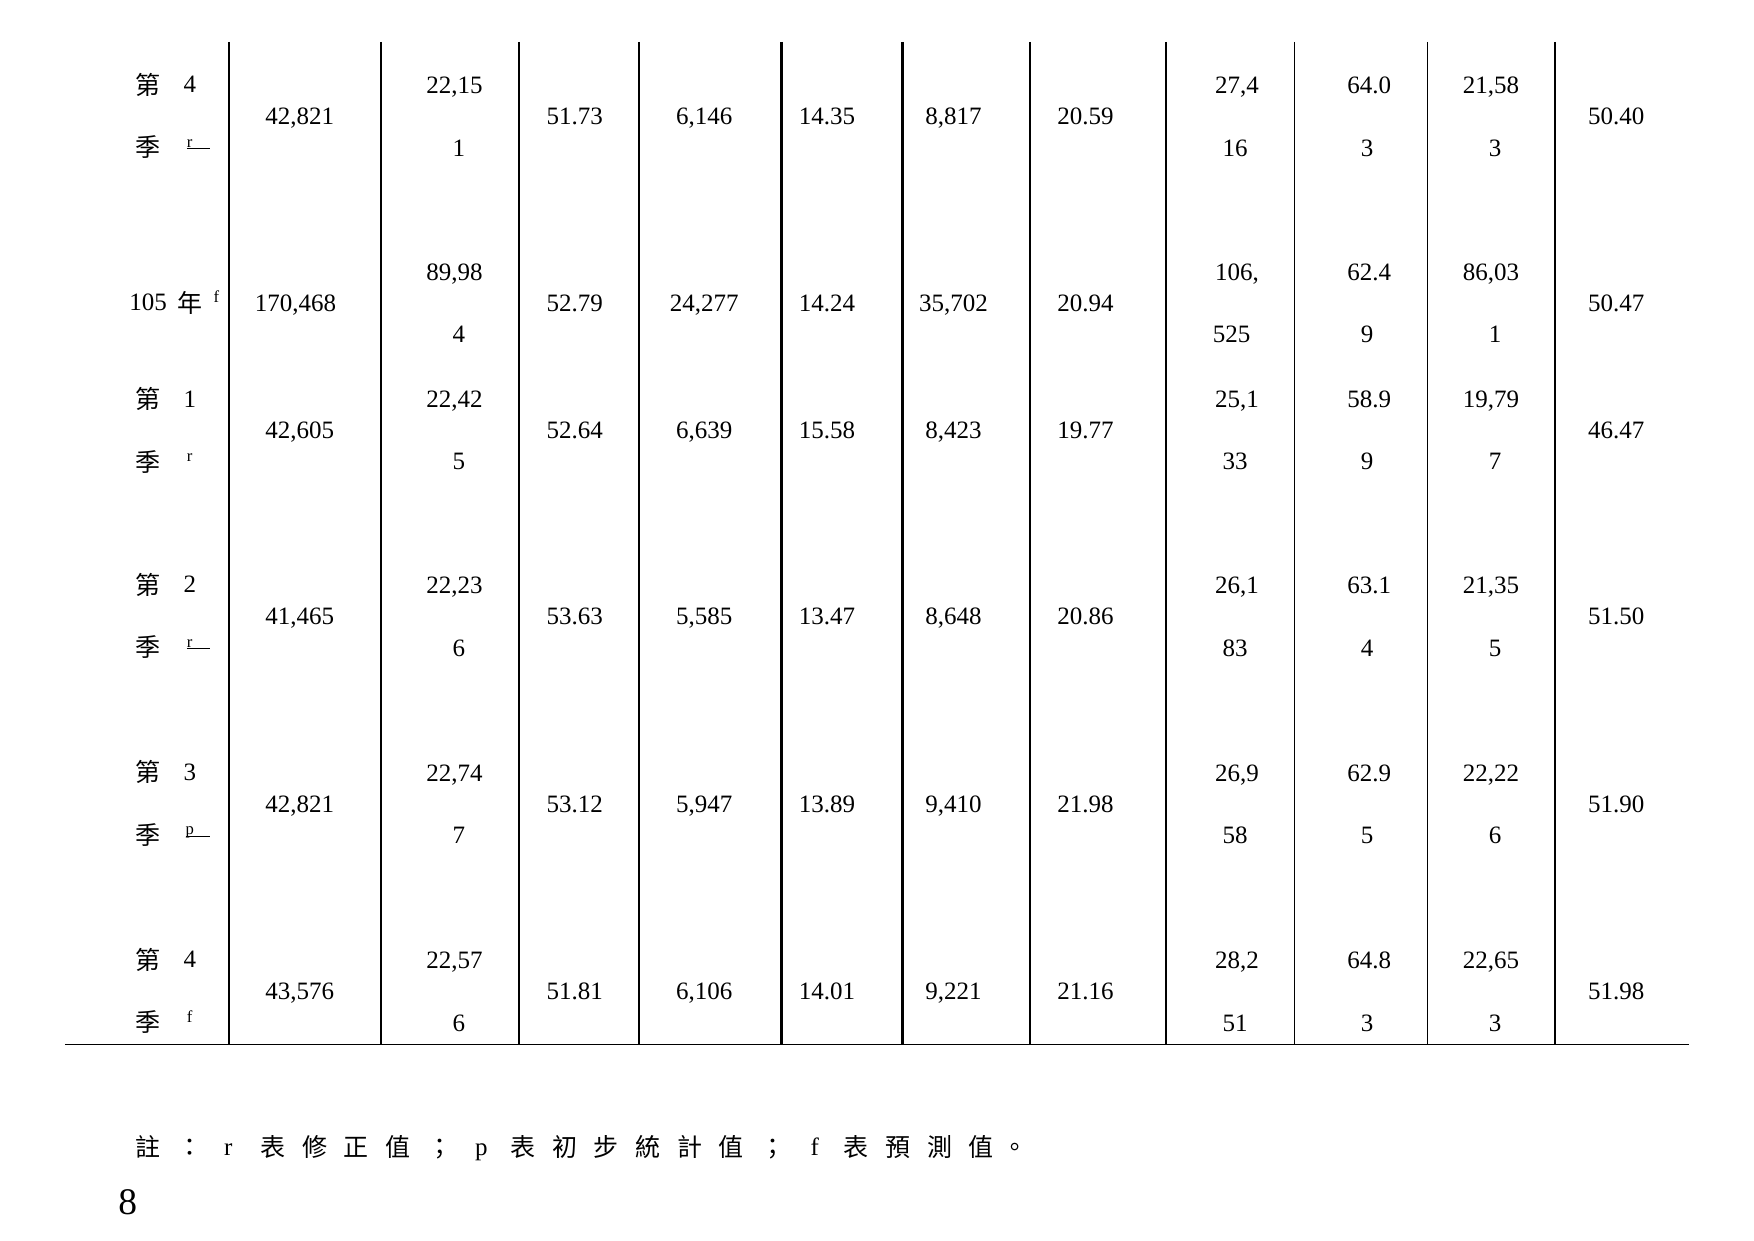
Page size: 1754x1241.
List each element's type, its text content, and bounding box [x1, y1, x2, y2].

table_cell 21,583 [1428, 42, 1554, 169]
table_cell 第1季r [65, 354, 228, 483]
table_cell 27,416 [1167, 42, 1294, 169]
table_cell 42,821 [230, 669, 380, 856]
table_cell 26,958 [1167, 669, 1294, 856]
table_cell 20.59 [1031, 42, 1165, 169]
table_cell 20.86 [1031, 484, 1165, 669]
table_cell 26,183 [1167, 484, 1294, 669]
table_cell 第2季r [65, 484, 228, 669]
table_cell 50.40 [1556, 42, 1689, 169]
table_cell 9,221 [904, 856, 1029, 1044]
table_cell 6,106 [640, 856, 780, 1044]
text 註：r 表修正值；p表初步統計值；f表預測值。 [127, 1104, 1627, 1167]
table_cell 13.47 [783, 484, 901, 669]
table_cell 51.81 [520, 856, 638, 1044]
table_cell 42,821 [230, 42, 380, 169]
table_cell 21.98 [1031, 669, 1165, 856]
table_cell 22,226 [1428, 669, 1554, 856]
table_cell 第3季p [65, 669, 228, 856]
table_cell 64.83 [1295, 856, 1427, 1044]
table_cell 8,817 [904, 42, 1029, 169]
table_cell 15.58 [783, 354, 901, 483]
table_cell 35,702 [904, 169, 1029, 354]
table_cell 105年f [65, 169, 228, 354]
table_cell 22,425 [382, 354, 518, 483]
table_cell 62.95 [1295, 669, 1427, 856]
table_cell 20.94 [1031, 169, 1165, 354]
table_cell 22,236 [382, 484, 518, 669]
table_cell 51.98 [1556, 856, 1689, 1044]
table_cell 53.63 [520, 484, 638, 669]
table_cell 19.77 [1031, 354, 1165, 483]
table_cell 86,031 [1428, 169, 1554, 354]
table_cell 6,639 [640, 354, 780, 483]
table_cell 第4季r [65, 42, 228, 169]
table_cell 8,648 [904, 484, 1029, 669]
table_cell 6,146 [640, 42, 780, 169]
table_cell 21.16 [1031, 856, 1165, 1044]
table_cell 42,605 [230, 354, 380, 483]
table_cell 41,465 [230, 484, 380, 669]
table_cell 58.99 [1295, 354, 1427, 483]
table_cell 43,576 [230, 856, 380, 1044]
table_cell 106,525 [1167, 169, 1294, 354]
table_cell 89,984 [382, 169, 518, 354]
table_cell 21,355 [1428, 484, 1554, 669]
table_cell 46.47 [1556, 354, 1689, 483]
table_cell 14.01 [783, 856, 901, 1044]
table_cell 62.49 [1295, 169, 1427, 354]
table_cell 28,251 [1167, 856, 1294, 1044]
table_cell 63.14 [1295, 484, 1427, 669]
table_cell 8,423 [904, 354, 1029, 483]
table_cell 19,797 [1428, 354, 1554, 483]
table_cell 52.64 [520, 354, 638, 483]
table_cell 24,277 [640, 169, 780, 354]
table_cell 25,133 [1167, 354, 1294, 483]
table_cell 22,151 [382, 42, 518, 169]
table_cell 52.79 [520, 169, 638, 354]
table_cell 51.50 [1556, 484, 1689, 669]
table_cell 170,468 [230, 169, 380, 354]
table_cell 5,947 [640, 669, 780, 856]
table_cell 第4季f [65, 856, 228, 1044]
table_cell 22,576 [382, 856, 518, 1044]
table_cell 5,585 [640, 484, 780, 669]
table_cell 14.35 [783, 42, 901, 169]
table_cell 64.03 [1295, 42, 1427, 169]
table_cell 22,653 [1428, 856, 1554, 1044]
table_cell 13.89 [783, 669, 901, 856]
table_cell 51.73 [520, 42, 638, 169]
table_cell 51.90 [1556, 669, 1689, 856]
table_cell 14.24 [783, 169, 901, 354]
table_cell 50.47 [1556, 169, 1689, 354]
table_cell 53.12 [520, 669, 638, 856]
table_cell 22,747 [382, 669, 518, 856]
table_cell 9,410 [904, 669, 1029, 856]
